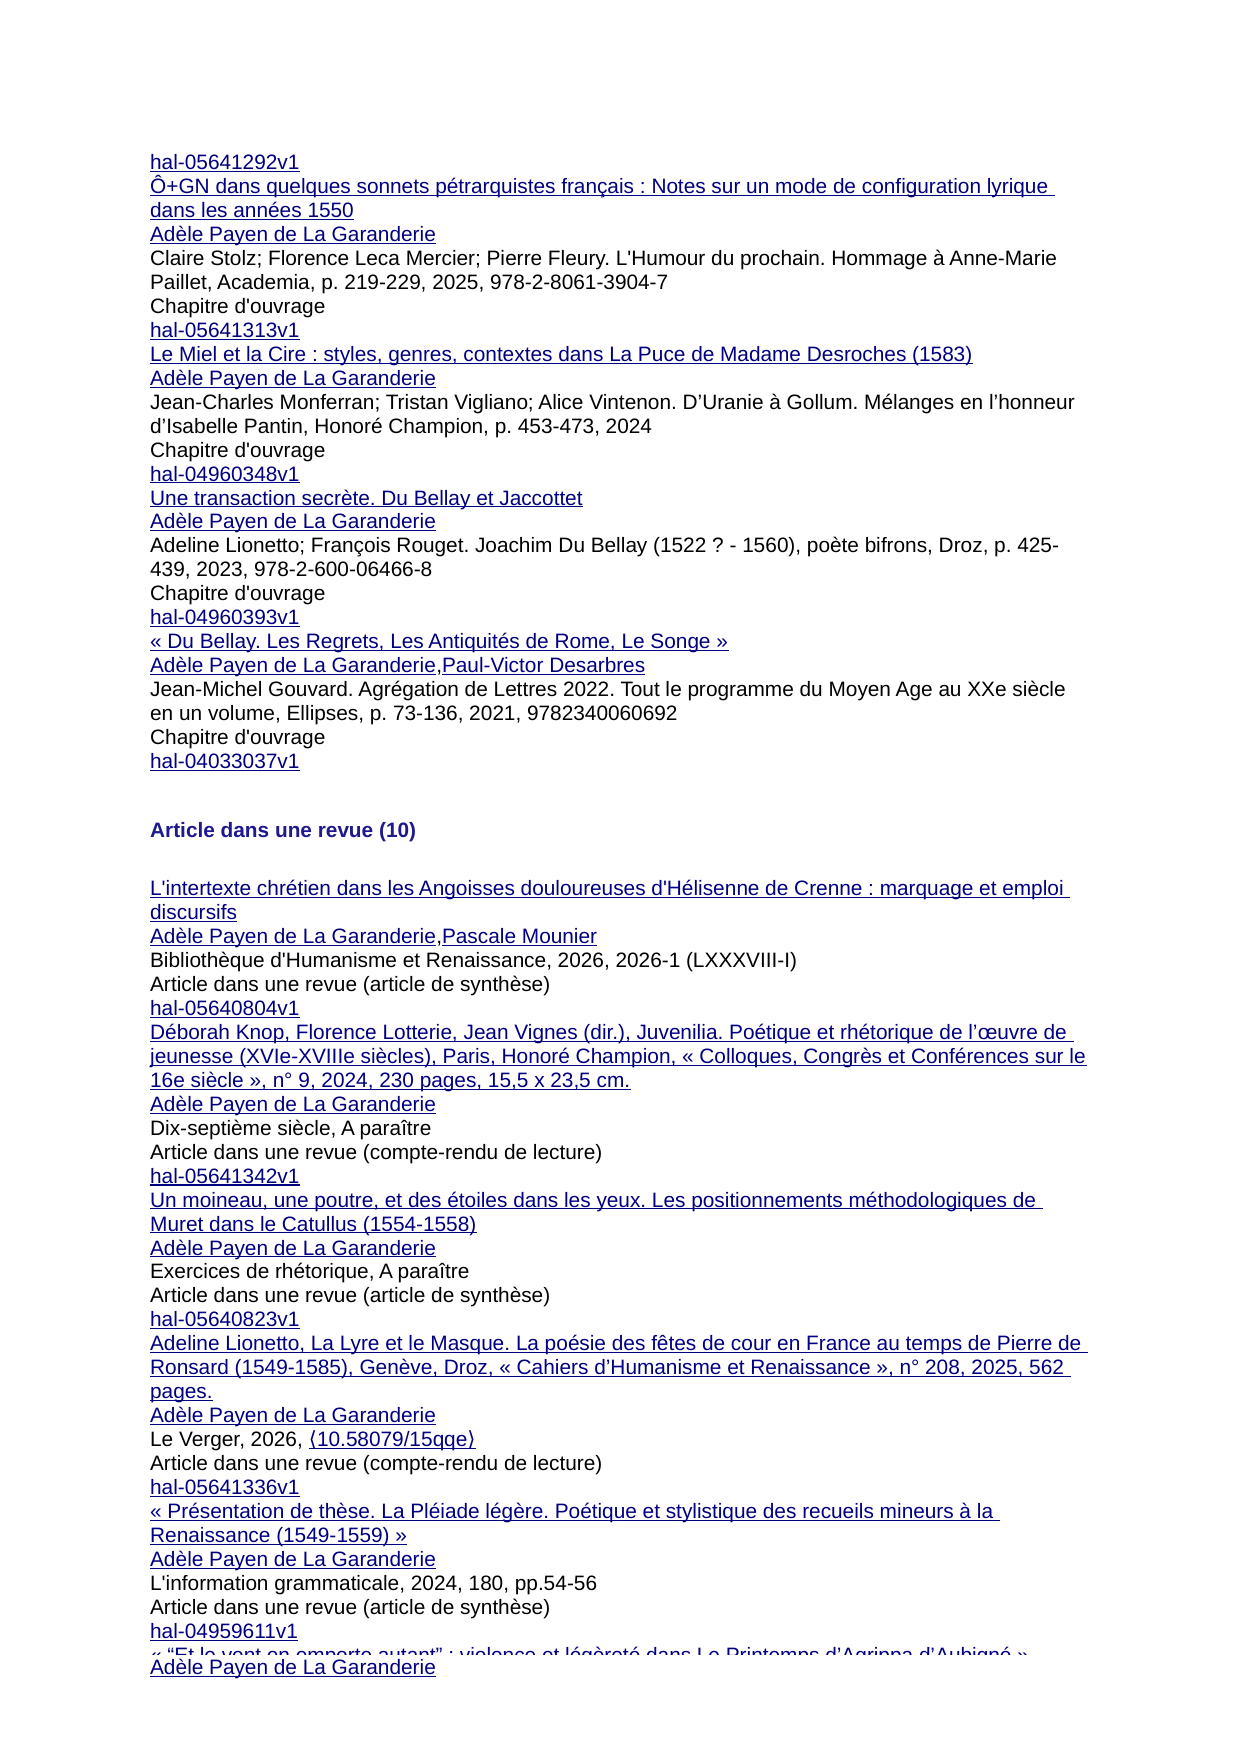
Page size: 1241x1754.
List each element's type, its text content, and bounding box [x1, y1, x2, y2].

table_cell Un moineau, une poutre, et des étoiles dans les yeux. Les positionnements méthodologiques de Muret dans le Catullus (1554-1558) Adèle Payen de La Garanderie Exercices de rhétorique, A paraître Article dans une revue (article de synthèse) hal-05640823v1 [150, 1188, 1090, 1331]
table_cell Ô+GN dans quelques sonnets pétrarquistes français : Notes sur un mode de configuration lyrique dans les années 1550 Adèle Payen de La Garanderie Claire Stolz; Florence Leca Mercier; Pierre Fleury. L'Humour du prochain. Hommage à Anne-Marie Paillet, Academia, p. 219-229, 2025, 978-2-8061-3904-7 Chapitre d'ouvrage hal-05641313v1 [150, 174, 1090, 342]
table_cell hal-05641292v1 [150, 150, 1090, 174]
table_cell « Du Bellay. Les Regrets, Les Antiquités de Rome, Le Songe » Adèle Payen de La Garanderie,Paul-Victor Desarbres Jean-Michel Gouvard. Agrégation de Lettres 2022. Tout le programme du Moyen Age au XXe siècle en un volume, Ellipses, p. 73-136, 2021, 9782340060692 Chapitre d'ouvrage hal-04033037v1 [150, 629, 1090, 773]
table_cell Le Miel et la Cire : styles, genres, contextes dans La Puce de Madame Desroches (1583) Adèle Payen de La Garanderie Jean-Charles Monferran; Tristan Vigliano; Alice Vintenon. D’Uranie à Gollum. Mélanges en l’honneur d’Isabelle Pantin, Honoré Champion, p. 453-473, 2024 Chapitre d'ouvrage hal-04960348v1 [150, 342, 1090, 485]
table_cell Adeline Lionetto, La Lyre et le Masque. La poésie des fêtes de cour en France au temps de Pierre de Ronsard (1549-1585), Genève, Droz, « Cahiers d’Humanisme et Renaissance », n° 208, 2025, 562 pages. Adèle Payen de La Garanderie Le Verger, 2026, ⟨10.58079/15qqe⟩ Article dans une revue (compte-rendu de lecture) hal-05641336v1 [150, 1331, 1090, 1499]
table_cell « Présentation de thèse. La Pléiade légère. Poétique et stylistique des recueils mineurs à la Renaissance (1549-1559) » Adèle Payen de La Garanderie L'information grammaticale, 2024, 180, pp.54-56 Article dans une revue (article de synthèse) hal-04959611v1 [150, 1499, 1090, 1643]
table_cell Déborah Knop, Florence Lotterie, Jean Vignes (dir.), Juvenilia. Poétique et rhétorique de l’œuvre de jeunesse (XVIe-XVIIIe siècles), Paris, Honoré Champion, « Colloques, Congrès et Conférences sur le 16e siècle », n° 9, 2024, 230 pages, 15,5 x 23,5 cm. Adèle Payen de La Garanderie Dix-septième siècle, A paraître Article dans une revue (compte-rendu de lecture) hal-05641342v1 [150, 1020, 1090, 1187]
table_header L'intertexte chrétien dans les Angoisses douloureuses d'Hélisenne de Crenne : marquage et emploi discursifs Adèle Payen de La Garanderie,Pascale Mounier Bibliothèque d'Humanisme et Renaissance, 2026, 2026-1 (LXXXVIII-I) Article dans une revue (article de synthèse) hal-05640804v1 [150, 876, 1090, 1020]
table_cell Une transaction secrète. Du Bellay et Jaccottet Adèle Payen de La Garanderie Adeline Lionetto; François Rouget. Joachim Du Bellay (1522 ? - 1560), poète bifrons, Droz, p. 425-439, 2023, 978-2-600-06466-8 Chapitre d'ouvrage hal-04960393v1 [150, 485, 1090, 629]
subtitle Article dans une revue (10) [150, 818, 1090, 842]
table_cell « “Et le vent en emporte autant” : violence et légèreté dans Le Printemps d’Agrippa d’Aubigné » Adèle Payen de La Garanderie [150, 1643, 1090, 1679]
